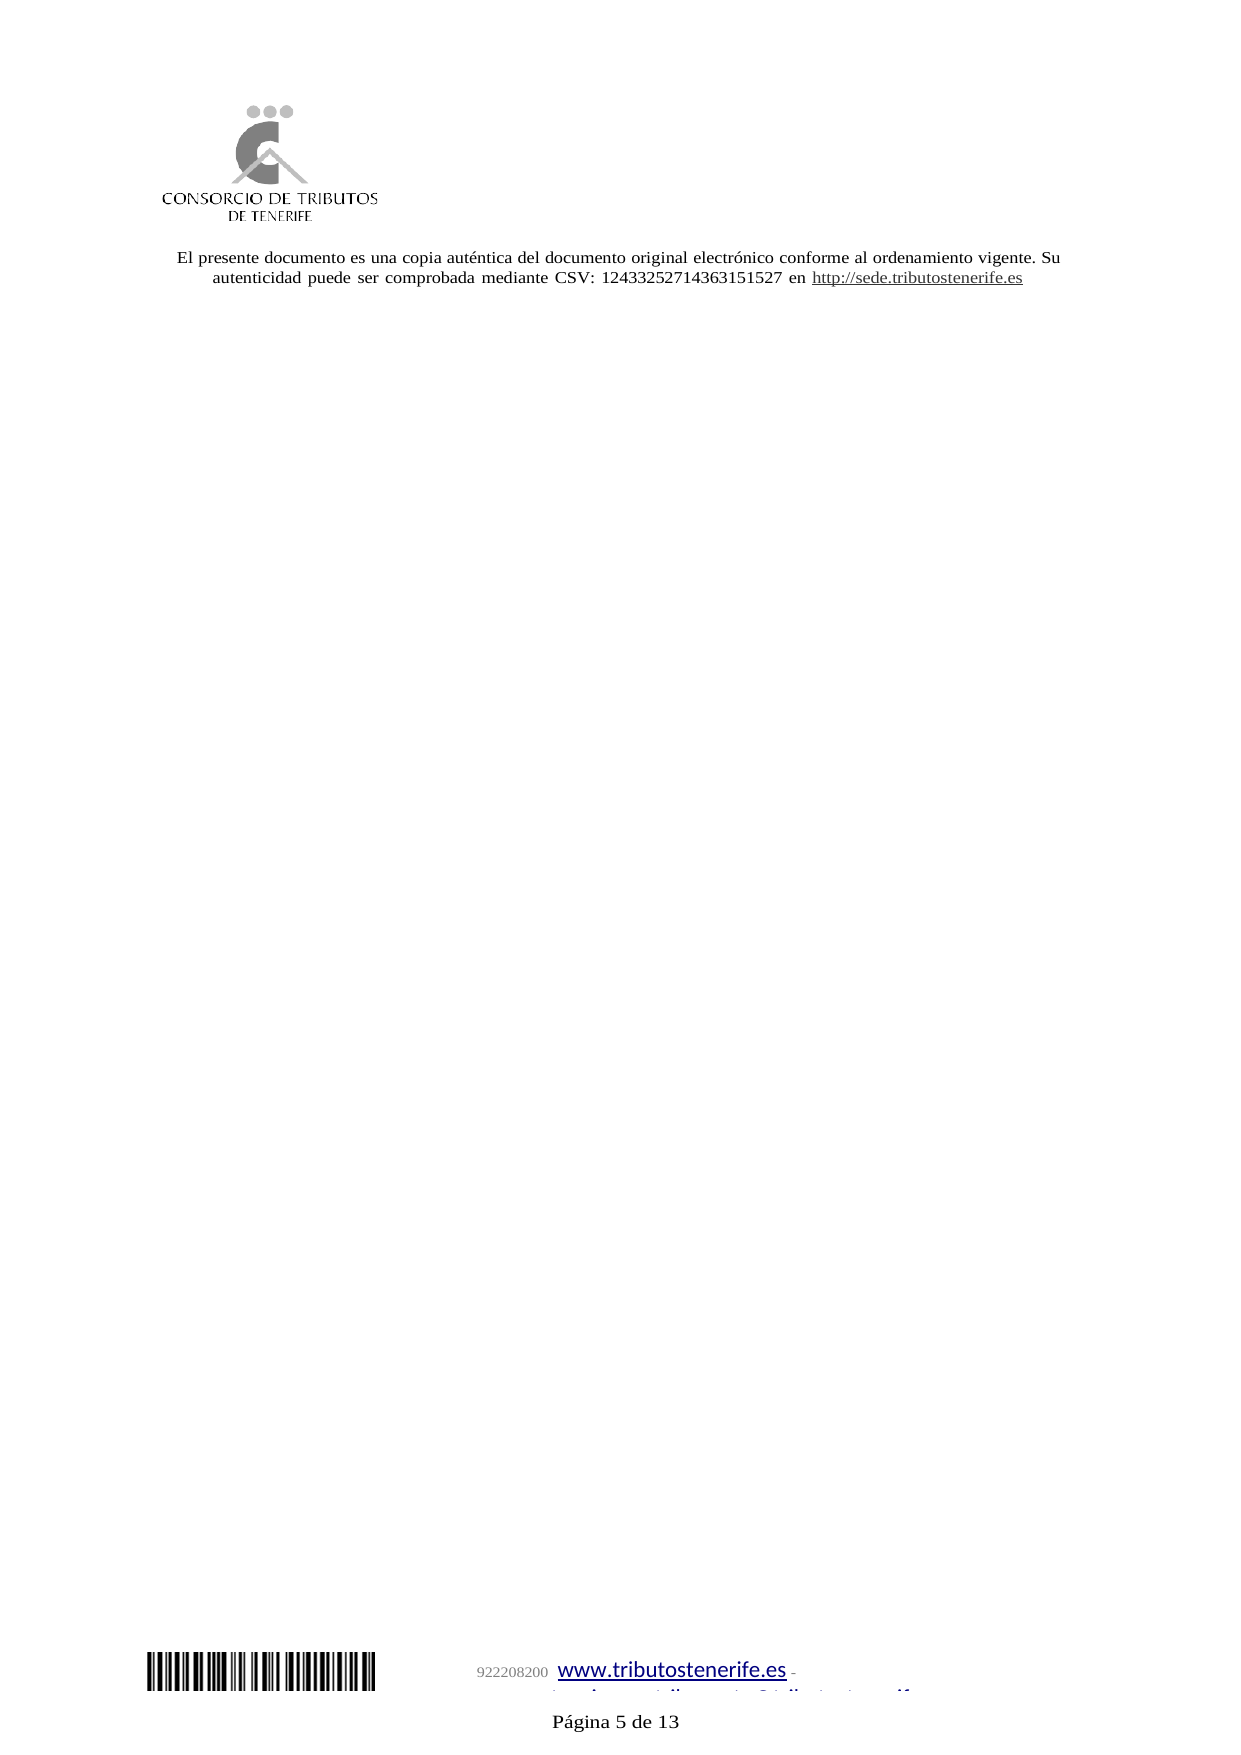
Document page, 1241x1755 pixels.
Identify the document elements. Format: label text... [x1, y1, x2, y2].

text El presente documento es una copia auténtica del documento original electrónico conforme al ordenamiento vigente. Su autenticidad puede ser comprobada mediante CSV: 12433252714363151527 en http://sede.tributostenerife.es [177, 248, 1093, 287]
